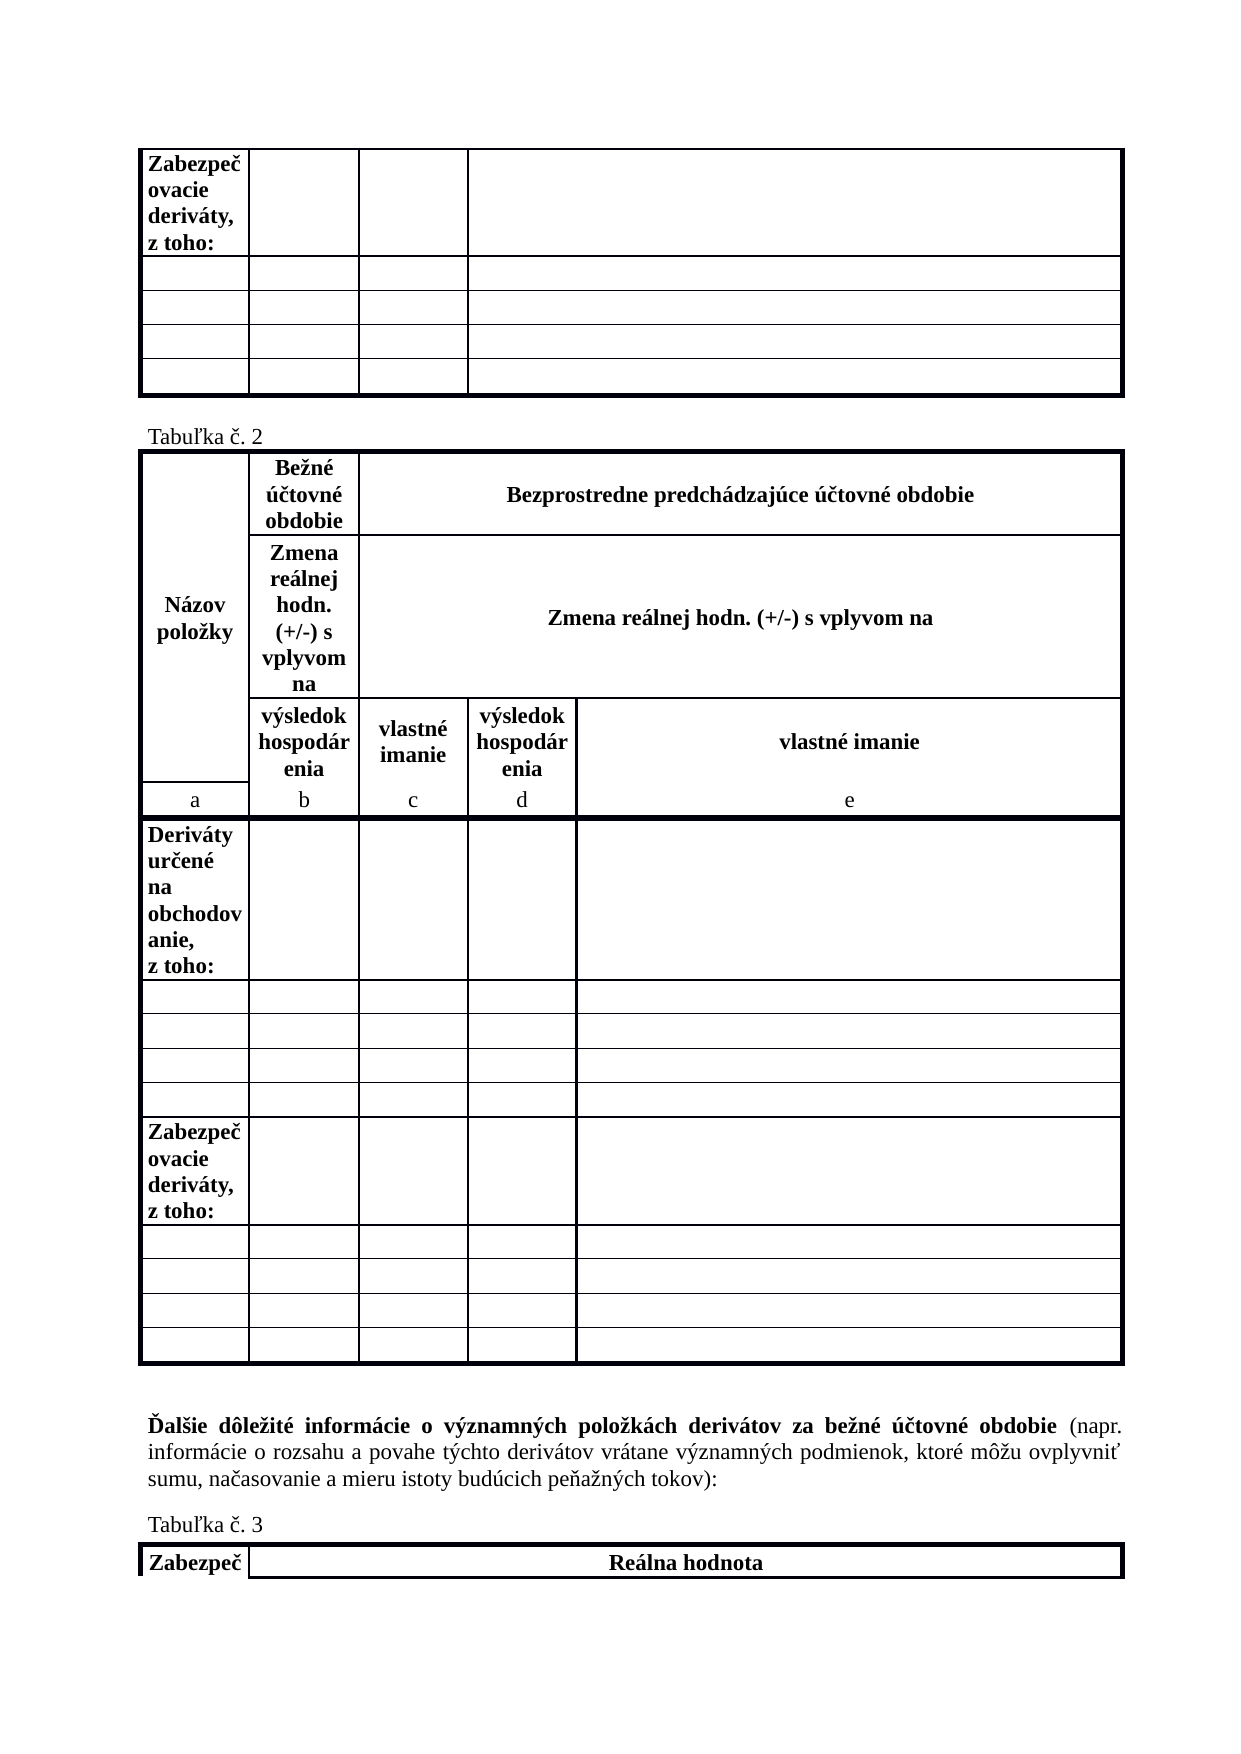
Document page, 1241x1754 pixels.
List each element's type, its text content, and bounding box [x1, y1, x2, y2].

table_cell výsledok hospodárenia [469, 699, 575, 781]
table_cell [250, 1118, 358, 1224]
table_cell [915, 398, 1105, 449]
table_cell [360, 291, 467, 324]
table_cell [360, 1049, 467, 1082]
table_cell [250, 1259, 358, 1292]
table_cell [250, 981, 358, 1013]
table_cell [143, 325, 248, 358]
table_cell [469, 1049, 575, 1082]
table_cell [360, 1328, 467, 1361]
table_cell [250, 359, 358, 393]
table_cell [360, 1259, 467, 1292]
table_cell Zabezpečovacie deriváty, z toho: [143, 150, 248, 255]
table_cell [143, 1226, 248, 1258]
table_cell [686, 398, 746, 449]
table_cell [143, 257, 248, 289]
text Ďalšie dôležité informácie o významných položkách derivátov za bežné účtovné obdobie (napr. informácie o rozsahu a povahe týchto derivátov vrátane významných podmienok, ktoré môžu ovplyvniť sumu, načasovanie a mieru istoty budúcich peňažných tokov): [148, 1412, 1122, 1491]
table_cell [578, 1049, 1120, 1082]
table_header Tabuľka č. 3 [140, 1508, 346, 1542]
table_cell [360, 1226, 467, 1258]
table_cell [360, 359, 467, 393]
table_cell [469, 359, 1120, 393]
table_cell [578, 821, 1120, 979]
table_cell [469, 981, 575, 1013]
table_cell Zmena reálnej hodn. (+/-) s vplyvom na [360, 536, 1120, 697]
table_cell Bezprostredne predchádzajúce účtovné obdobie [360, 454, 1120, 533]
table_cell [578, 1226, 1120, 1258]
table_cell Tabuľka č. 2 [140, 398, 406, 449]
table_cell [578, 981, 1120, 1013]
table_header [1105, 1508, 1122, 1542]
table_cell [576, 398, 686, 449]
table_cell [898, 398, 914, 449]
table_cell [143, 291, 248, 324]
table_cell [250, 1226, 358, 1258]
table_cell [469, 1083, 575, 1116]
table_cell [250, 291, 358, 324]
table_cell [360, 150, 467, 255]
table_cell [360, 821, 467, 979]
table_cell Zabezpeč [143, 1547, 248, 1576]
table_cell [360, 1294, 467, 1327]
table_cell [578, 1083, 1120, 1116]
table_cell vlastné imanie [360, 699, 467, 781]
table_cell c [360, 781, 467, 815]
table_cell Deriváty určené na obchodovanie, z toho: [143, 821, 248, 979]
table_cell b [250, 781, 358, 815]
table_cell [143, 1014, 248, 1047]
table_cell [250, 1014, 358, 1047]
table_header [686, 1508, 801, 1542]
table_cell a [143, 783, 248, 815]
table_cell [469, 821, 575, 979]
table_cell [360, 257, 467, 289]
table_cell [1105, 398, 1122, 449]
table_cell [250, 325, 358, 358]
table_cell [143, 359, 248, 393]
table_header [834, 1508, 1004, 1542]
table_cell e [578, 781, 1120, 815]
table_cell [143, 1049, 248, 1082]
table_cell Bežné účtovné obdobie [250, 454, 358, 533]
table_cell [469, 1118, 575, 1224]
table_cell Zabezpečovacie deriváty, z toho: [143, 1118, 248, 1224]
table_cell [469, 1328, 575, 1361]
table_cell výsledok hospodárenia [250, 699, 358, 781]
table_cell Názov položky [143, 454, 248, 781]
table_cell [469, 257, 1120, 289]
table_cell [250, 1328, 358, 1361]
table_cell [143, 981, 248, 1013]
table_cell [360, 1118, 467, 1224]
table_cell [143, 1294, 248, 1327]
table_cell [250, 257, 358, 289]
table_header [346, 1508, 458, 1542]
table_cell [143, 1328, 248, 1361]
table_cell Zmena reálnej hodn. (+/-) s vplyvom na [250, 536, 358, 697]
table_cell [360, 1014, 467, 1047]
table_cell [578, 1118, 1120, 1224]
table_header [801, 1508, 834, 1542]
table_cell [458, 398, 576, 449]
table_cell [578, 1294, 1120, 1327]
table_header [458, 1508, 576, 1542]
table_cell [469, 1294, 575, 1327]
table_header [576, 1508, 686, 1542]
table_cell [360, 325, 467, 358]
table_cell [578, 1328, 1120, 1361]
table_cell [578, 1259, 1120, 1292]
table_cell [250, 821, 358, 979]
table_cell d [469, 781, 575, 815]
table_cell [469, 325, 1120, 358]
table_cell vlastné imanie [578, 699, 1120, 781]
table_cell [143, 1259, 248, 1292]
table_cell [746, 398, 898, 449]
table_cell [250, 150, 358, 255]
table_cell [469, 291, 1120, 324]
table_cell [578, 1014, 1120, 1047]
table_cell [469, 1014, 575, 1047]
table_cell [143, 1083, 248, 1116]
table_cell [250, 1049, 358, 1082]
table_cell Reálna hodnota [250, 1547, 1120, 1576]
table_cell [469, 1226, 575, 1258]
table_cell [360, 1083, 467, 1116]
table_cell [250, 1083, 358, 1116]
table_cell [469, 1259, 575, 1292]
table_cell [360, 981, 467, 1013]
table_cell [469, 150, 1120, 255]
table_cell [250, 1294, 358, 1327]
table_header [1004, 1508, 1105, 1542]
table_cell [406, 398, 458, 449]
